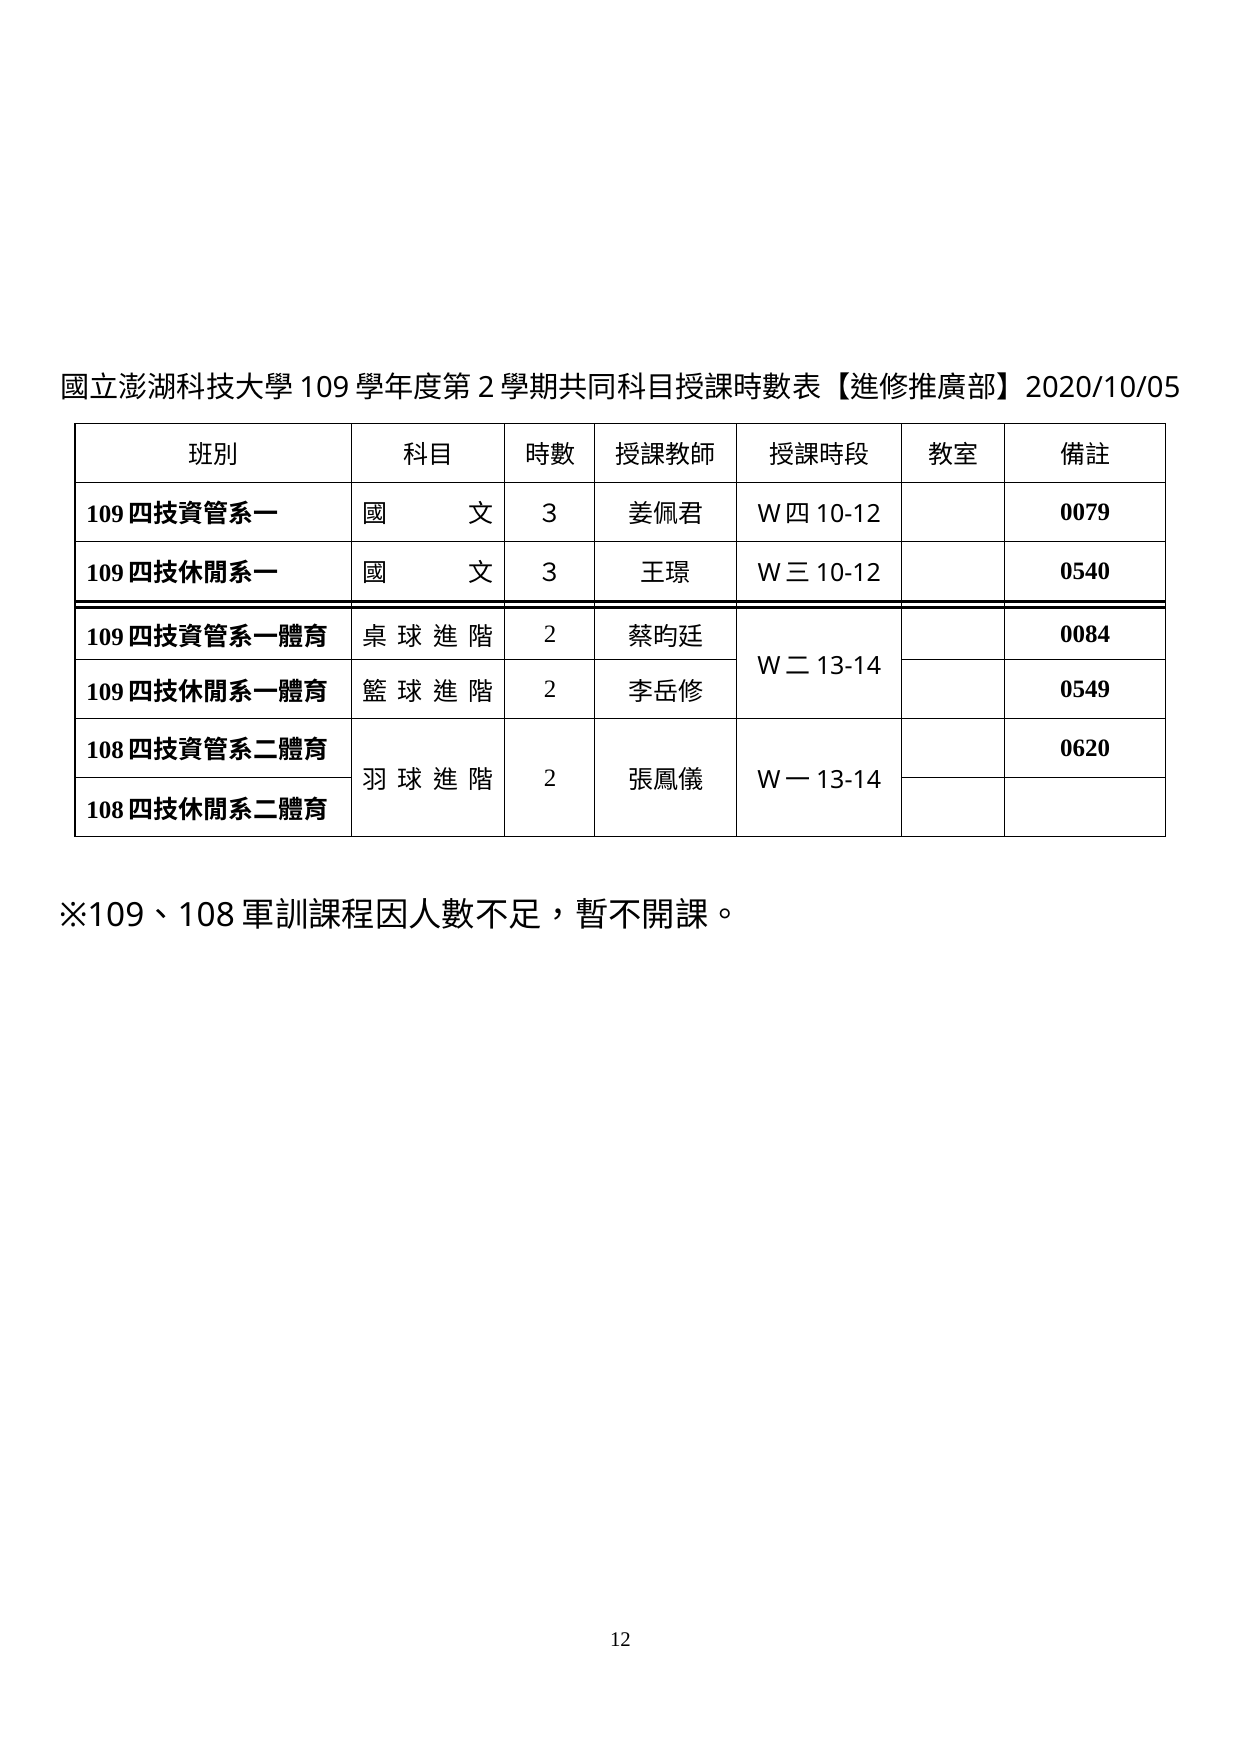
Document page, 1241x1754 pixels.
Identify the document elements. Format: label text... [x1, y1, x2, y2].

table_cell 王璟 [595, 542, 736, 600]
table_cell [902, 660, 1004, 718]
table_cell 0620 [1005, 719, 1165, 777]
table_header 教室 [902, 424, 1004, 482]
table_cell 109四技資管系一 [76, 483, 351, 541]
table_header 時數 [505, 424, 594, 482]
table_cell 籃球進階 [352, 660, 504, 718]
table_cell 0549 [1005, 660, 1165, 718]
table_cell 109四技資管系一體育 [76, 609, 351, 659]
table_cell 李岳修 [595, 660, 736, 718]
table_cell 國文 [352, 542, 504, 600]
table_cell 2 [505, 609, 594, 659]
table_cell 蔡昀廷 [595, 609, 736, 659]
table_header 備註 [1005, 424, 1165, 482]
table_cell 姜佩君 [595, 483, 736, 541]
table_cell 2 [505, 660, 594, 718]
table_cell [902, 609, 1004, 659]
table_cell W一 13-14 [737, 719, 901, 836]
table_header 授課時段 [737, 424, 901, 482]
table_cell [1005, 778, 1165, 836]
table_cell W三10-12 [737, 542, 901, 600]
text ※109、108軍訓課程因人數不足，暫不開課。 [59, 875, 1181, 950]
table_cell 國文 [352, 483, 504, 541]
table_cell [902, 483, 1004, 541]
table_cell 張鳳儀 [595, 719, 736, 836]
table_header 班別 [76, 424, 351, 482]
table_cell [902, 719, 1004, 777]
table_cell 桌球進階 [352, 609, 504, 659]
table_cell 0540 [1005, 542, 1165, 600]
table_header 授課教師 [595, 424, 736, 482]
table_cell W二 13-14 [737, 609, 901, 718]
table_cell 2 [505, 719, 594, 836]
table_cell 羽球進階 [352, 719, 504, 836]
table_cell 108四技休閒系二體育 [76, 778, 351, 836]
table_cell 109四技休閒系一 [76, 542, 351, 600]
table_cell 0079 [1005, 483, 1165, 541]
table_header 科目 [352, 424, 504, 482]
table_cell 0084 [1005, 609, 1165, 659]
table_cell 109四技休閒系一體育 [76, 660, 351, 718]
table_cell ３ [505, 542, 594, 600]
table_cell ３ [505, 483, 594, 541]
table_cell W四10-12 [737, 483, 901, 541]
table_cell 108四技資管系二體育 [76, 719, 351, 777]
text 國立澎湖科技大學109學年度第2學期共同科目授課時數表【進修推廣部】2020/10/05 [59, 348, 1181, 423]
table_cell [902, 542, 1004, 600]
table_cell [902, 778, 1004, 836]
